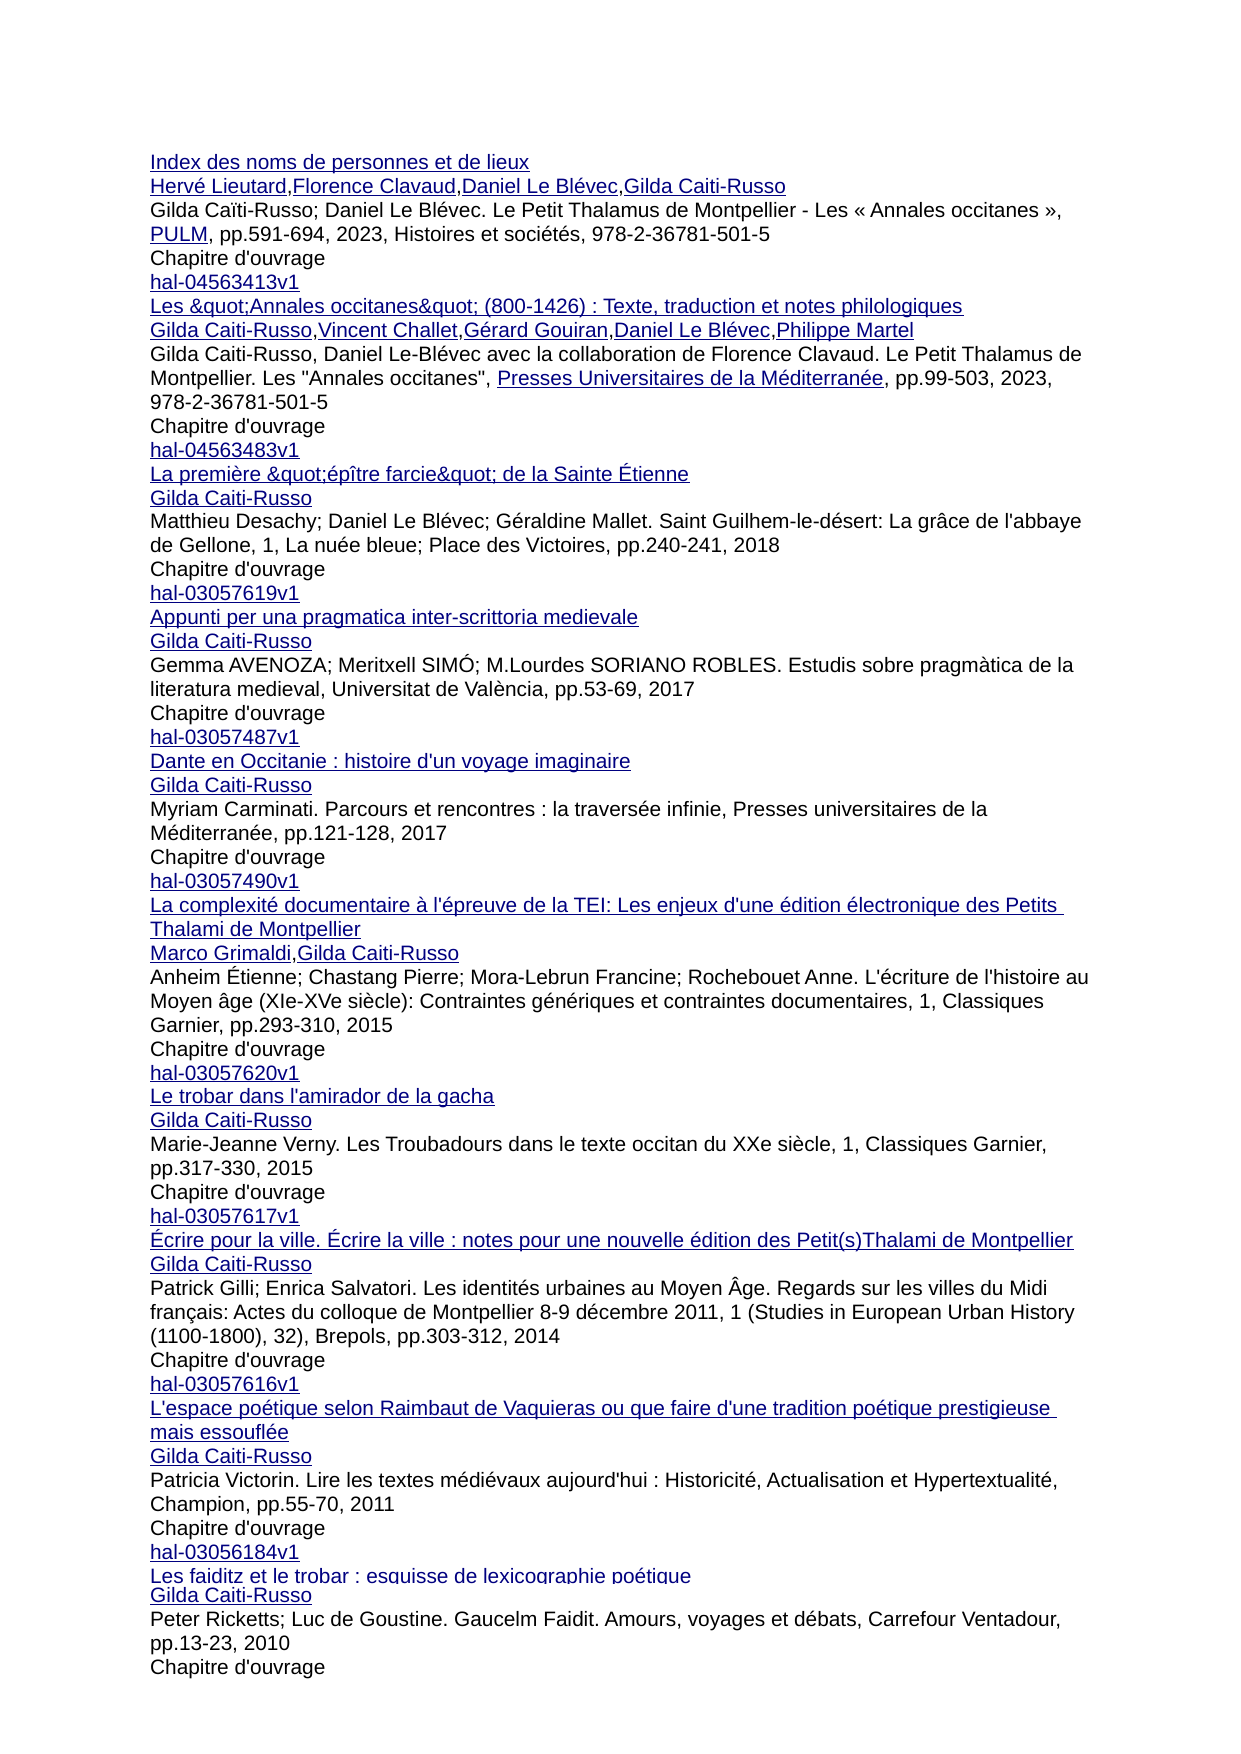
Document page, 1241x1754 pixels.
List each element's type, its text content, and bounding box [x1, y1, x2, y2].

table_cell Écrire pour la ville. Écrire la ville : notes pour une nouvelle édition des Petit(s)Thalami de Montpellier Gilda Caiti-Russo Patrick Gilli; Enrica Salvatori. Les identités urbaines au Moyen Âge. Regards sur les villes du Midi français: Actes du colloque de Montpellier 8-9 décembre 2011, 1 (Studies in European Urban History (1100-1800), 32), Brepols, pp.303-312, 2014 Chapitre d'ouvrage hal-03057616v1 [150, 1228, 1090, 1396]
table_cell Le trobar dans l'amirador de la gacha Gilda Caiti-Russo Marie-Jeanne Verny. Les Troubadours dans le texte occitan du XXe siècle, 1, Classiques Garnier, pp.317-330, 2015 Chapitre d'ouvrage hal-03057617v1 [150, 1084, 1090, 1228]
table_cell La complexité documentaire à l'épreuve de la TEI: Les enjeux d'une édition électronique des Petits Thalami de Montpellier Marco Grimaldi,Gilda Caiti-Russo Anheim Étienne; Chastang Pierre; Mora-Lebrun Francine; Rochebouet Anne. L'écriture de l'histoire au Moyen âge (XIe-XVe siècle): Contraintes génériques et contraintes documentaires, 1, Classiques Garnier, pp.293-310, 2015 Chapitre d'ouvrage hal-03057620v1 [150, 893, 1090, 1084]
table_cell L'espace poétique selon Raimbaut de Vaquieras ou que faire d'une tradition poétique prestigieuse mais essouflée Gilda Caiti-Russo Patricia Victorin. Lire les textes médiévaux aujourd'hui : Historicité, Actualisation et Hypertextualité, Champion, pp.55-70, 2011 Chapitre d'ouvrage hal-03056184v1 [150, 1396, 1090, 1563]
table_cell Dante en Occitanie : histoire d'un voyage imaginaire Gilda Caiti-Russo Myriam Carminati. Parcours et rencontres : la traversée infinie, Presses universitaires de la Méditerranée, pp.121-128, 2017 Chapitre d'ouvrage hal-03057490v1 [150, 749, 1090, 893]
table_cell La première &quot;épître farcie&quot; de la Sainte Étienne Gilda Caiti-Russo Matthieu Desachy; Daniel Le Blévec; Géraldine Mallet. Saint Guilhem-le-désert: La grâce de l'abbaye de Gellone, 1, La nuée bleue; Place des Victoires, pp.240-241, 2018 Chapitre d'ouvrage hal-03057619v1 [150, 461, 1090, 605]
table_cell Index des noms de personnes et de lieux Hervé Lieutard,Florence Clavaud,Daniel Le Blévec,Gilda Caiti-Russo Gilda Caïti-Russo; Daniel Le Blévec. Le Petit Thalamus de Montpellier - Les « Annales occitanes », PULM, pp.591-694, 2023, Histoires et sociétés, 978-2-36781-501-5 Chapitre d'ouvrage hal-04563413v1 [150, 150, 1090, 294]
table_cell Appunti per una pragmatica inter-scrittoria medievale Gilda Caiti-Russo Gemma AVENOZA; Meritxell SIMÓ; M.Lourdes SORIANO ROBLES. Estudis sobre pragmàtica de la literatura medieval, Universitat de València, pp.53-69, 2017 Chapitre d'ouvrage hal-03057487v1 [150, 605, 1090, 749]
table_cell Les faiditz et le trobar : esquisse de lexicographie poétique Gilda Caiti-Russo Peter Ricketts; Luc de Goustine. Gaucelm Faidit. Amours, voyages et débats, Carrefour Ventadour, pp.13-23, 2010 Chapitre d'ouvrage [150, 1564, 1090, 1679]
table_cell Les &quot;Annales occitanes&quot; (800-1426) : Texte, traduction et notes philologiques Gilda Caiti-Russo,Vincent Challet,Gérard Gouiran,Daniel Le Blévec,Philippe Martel Gilda Caiti-Russo, Daniel Le-Blévec avec la collaboration de Florence Clavaud. Le Petit Thalamus de Montpellier. Les "Annales occitanes", Presses Universitaires de la Méditerranée, pp.99-503, 2023, 978-2-36781-501-5 Chapitre d'ouvrage hal-04563483v1 [150, 294, 1090, 461]
